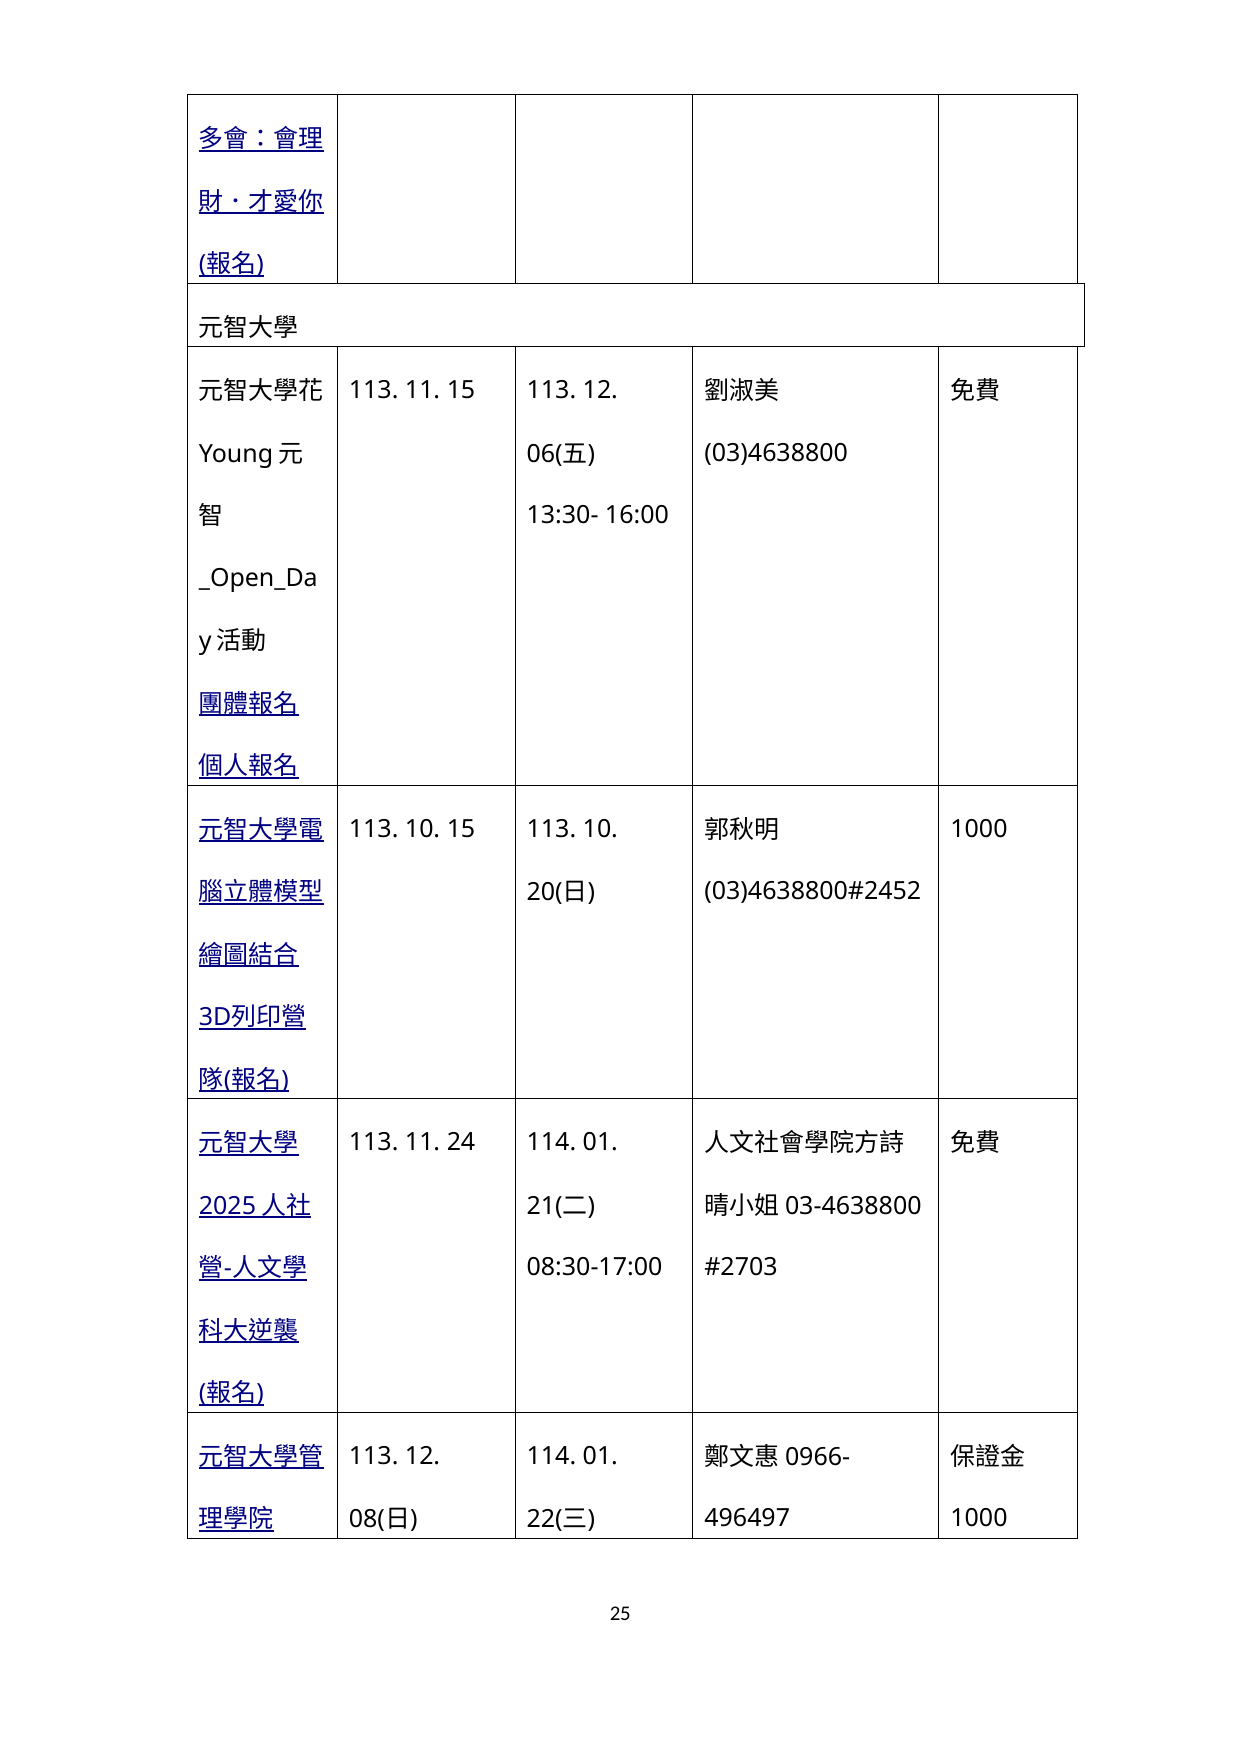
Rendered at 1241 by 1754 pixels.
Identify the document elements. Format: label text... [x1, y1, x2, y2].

table_cell 免費 [939, 1099, 1077, 1412]
table_cell [939, 95, 1077, 283]
table_cell 113. 10. 20(日) [516, 786, 692, 1098]
table_cell 113. 11. 15 [338, 347, 515, 785]
table_cell 鄭文惠 0966-496497 [693, 1413, 938, 1538]
table_cell 113. 12. 06(五) 13:30- 16:00 [516, 347, 692, 785]
table_cell [338, 95, 515, 283]
table_cell [1078, 785, 1085, 1098]
table_cell 郭秋明 (03)4638800#2452 [693, 786, 938, 1098]
table_cell 113. 11. 24 [338, 1099, 515, 1412]
table_cell 元智大學花Young元智_Open_Day活動 團體報名 個人報名 [188, 347, 337, 785]
table_cell 元智大學管理學院 [188, 1413, 337, 1538]
table_cell [1078, 347, 1085, 785]
table_cell 免費 [939, 347, 1077, 785]
table_cell [693, 95, 938, 283]
table_cell [1078, 1098, 1085, 1412]
table_cell 113. 10. 15 [338, 786, 515, 1098]
table_cell 元智大學2025人社營-人文學科大逆襲(報名) [188, 1099, 337, 1412]
table_cell 多會：會理財．才愛你(報名) [188, 95, 337, 283]
table_cell [516, 95, 692, 283]
table_cell 人文社會學院方詩晴小姐 03-4638800 #2703 [693, 1099, 938, 1412]
table_cell [1078, 94, 1085, 283]
table_cell [1078, 1412, 1085, 1538]
table_cell 113. 12. 08(日) [338, 1413, 515, 1538]
table_cell 劉淑美 (03)4638800 [693, 347, 938, 785]
table_cell 保證金1000 [939, 1413, 1077, 1538]
table_cell 元智大學 [188, 284, 1084, 346]
table_cell 114. 01. 21(二) 08:30-17:00 [516, 1099, 692, 1412]
table_cell 元智大學電腦立體模型繪圖結合3D列印營隊(報名) [188, 786, 337, 1098]
table_cell 1000 [939, 786, 1077, 1098]
table_cell 114. 01. 22(三) [516, 1413, 692, 1538]
